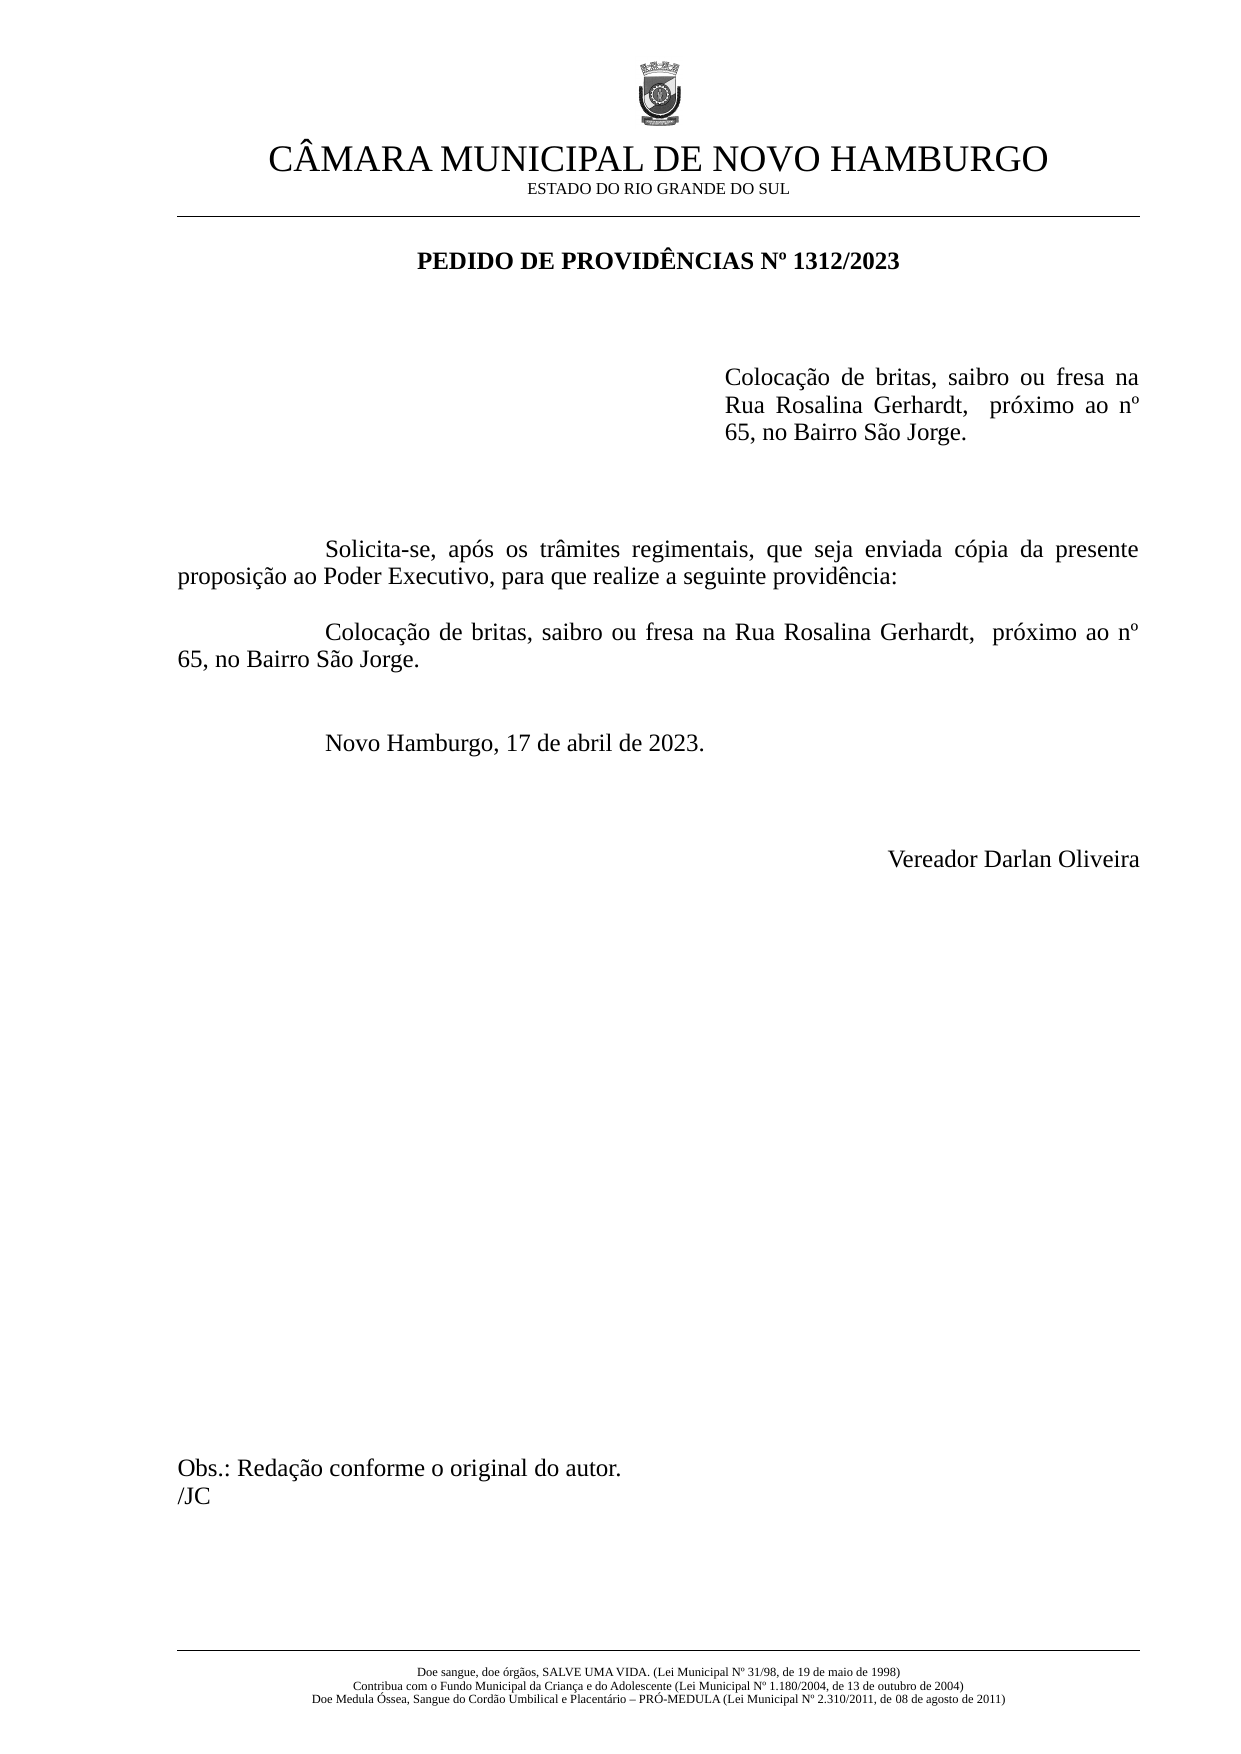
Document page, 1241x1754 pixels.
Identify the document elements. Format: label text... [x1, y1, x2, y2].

text Solicita-se, após os trâmites regimentais, que seja enviada cópia da presente proposição ao Poder Executivo, para que realize a seguinte providência: [177, 535, 1140, 590]
text Obs.: Redação conforme o original do autor. [177, 1454, 1140, 1482]
text Novo Hamburgo, 17 de abril de 2023. [177, 729, 1140, 756]
list Colocação de britas, saibro ou fresa na Rua Rosalina Gerhardt, próximo ao nº 65, no Bairro São Jorge. [687, 363, 1140, 446]
text Vereador Darlan Oliveira [649, 845, 1140, 873]
text /JC [177, 1482, 1140, 1510]
text Colocação de britas, saibro ou fresa na Rua Rosalina Gerhardt, próximo ao nº 65, no Bairro São Jorge. [177, 618, 1140, 673]
text PEDIDO DE PROVIDÊNCIAS Nº 1312/2023 [177, 247, 1140, 274]
